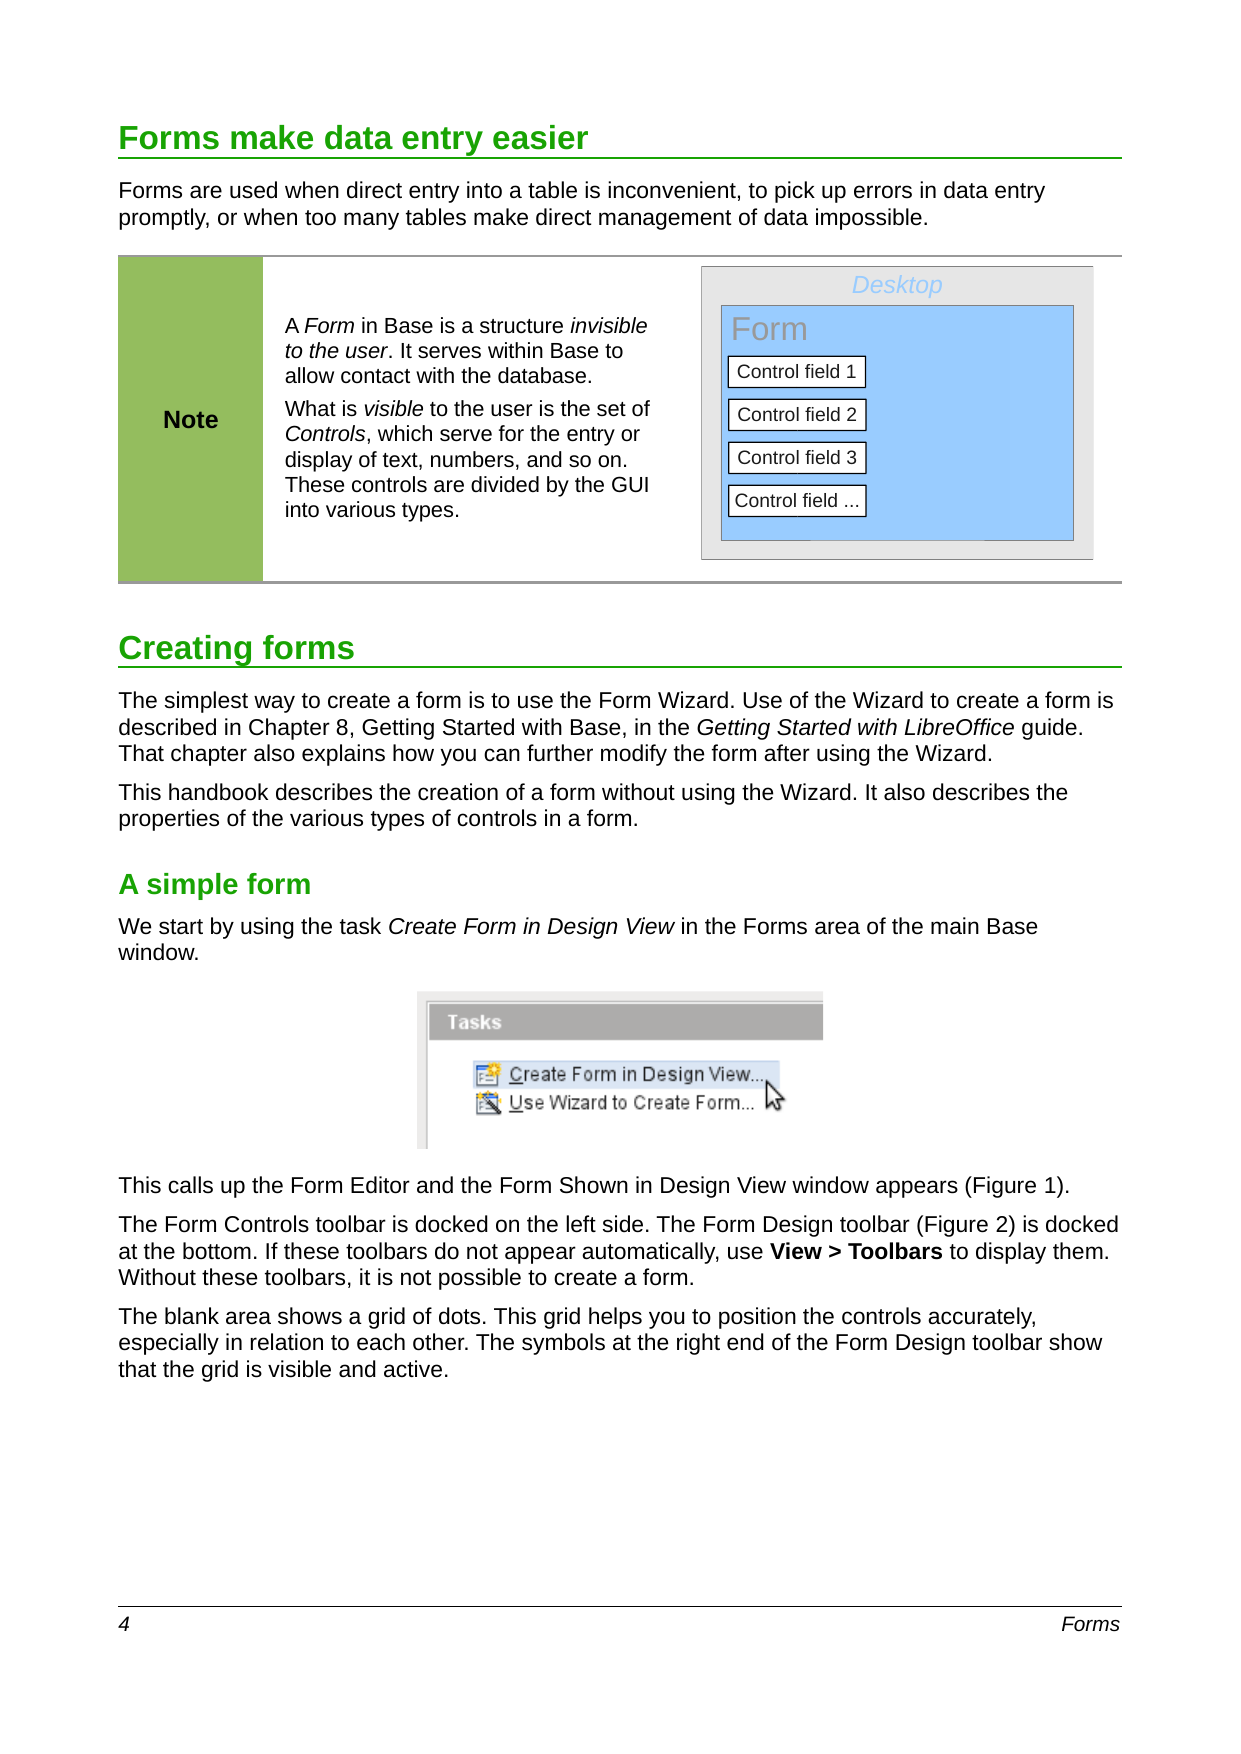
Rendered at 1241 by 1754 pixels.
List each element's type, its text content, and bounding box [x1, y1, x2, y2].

text Forms are used when direct entry into a table is inconvenient, to pick up errors in data entry promptly, or when too many tables make direct management of data impossible. [118, 177, 1122, 230]
table_header Note [118, 257, 263, 581]
text This calls up the Form Editor and the Form Shown in Design View window appears (Figure 1). [118, 1172, 1122, 1199]
text We start by using the task Create Form in Design View in the Forms area of the main Base window. [118, 913, 1122, 966]
table_header [673, 257, 1122, 581]
table_header A Form in Base is a structure invisible to the user. It serves within Base to allow contact with the database. What is visible to the user is the set of Controls, which serve for the entry or display of text, numbers, and so on. These controls are divided by the GUI into various types. [263, 257, 672, 581]
text The simplest way to create a form is to use the Form Wizard. Use of the Wizard to create a form is described in Chapter 8, Getting Started with Base, in the Getting Started with LibreOffice guide. That chapter also explains how you can further modify the form after using the Wizard. [118, 687, 1122, 766]
subtitle Forms make data entry easier [118, 118, 1122, 157]
subtitle Creating forms [118, 628, 1122, 666]
text The Form Controls toolbar is docked on the left side. The Form Design toolbar (Figure 2) is docked at the bottom. If these toolbars do not appear automatically, use View > Toolbars to display them. Without these toolbars, it is not possible to create a form. [118, 1211, 1122, 1290]
picture [417, 990, 824, 1149]
subtitle A simple form [118, 867, 1122, 901]
text This handbook describes the creation of a form without using the Wizard. It also describes the properties of the various types of controls in a form. [118, 779, 1122, 832]
text The blank area shows a grid of dots. This grid helps you to position the controls accurately, especially in relation to each other. The symbols at the right end of the Form Design toolbar show that the grid is visible and active. [118, 1303, 1122, 1382]
